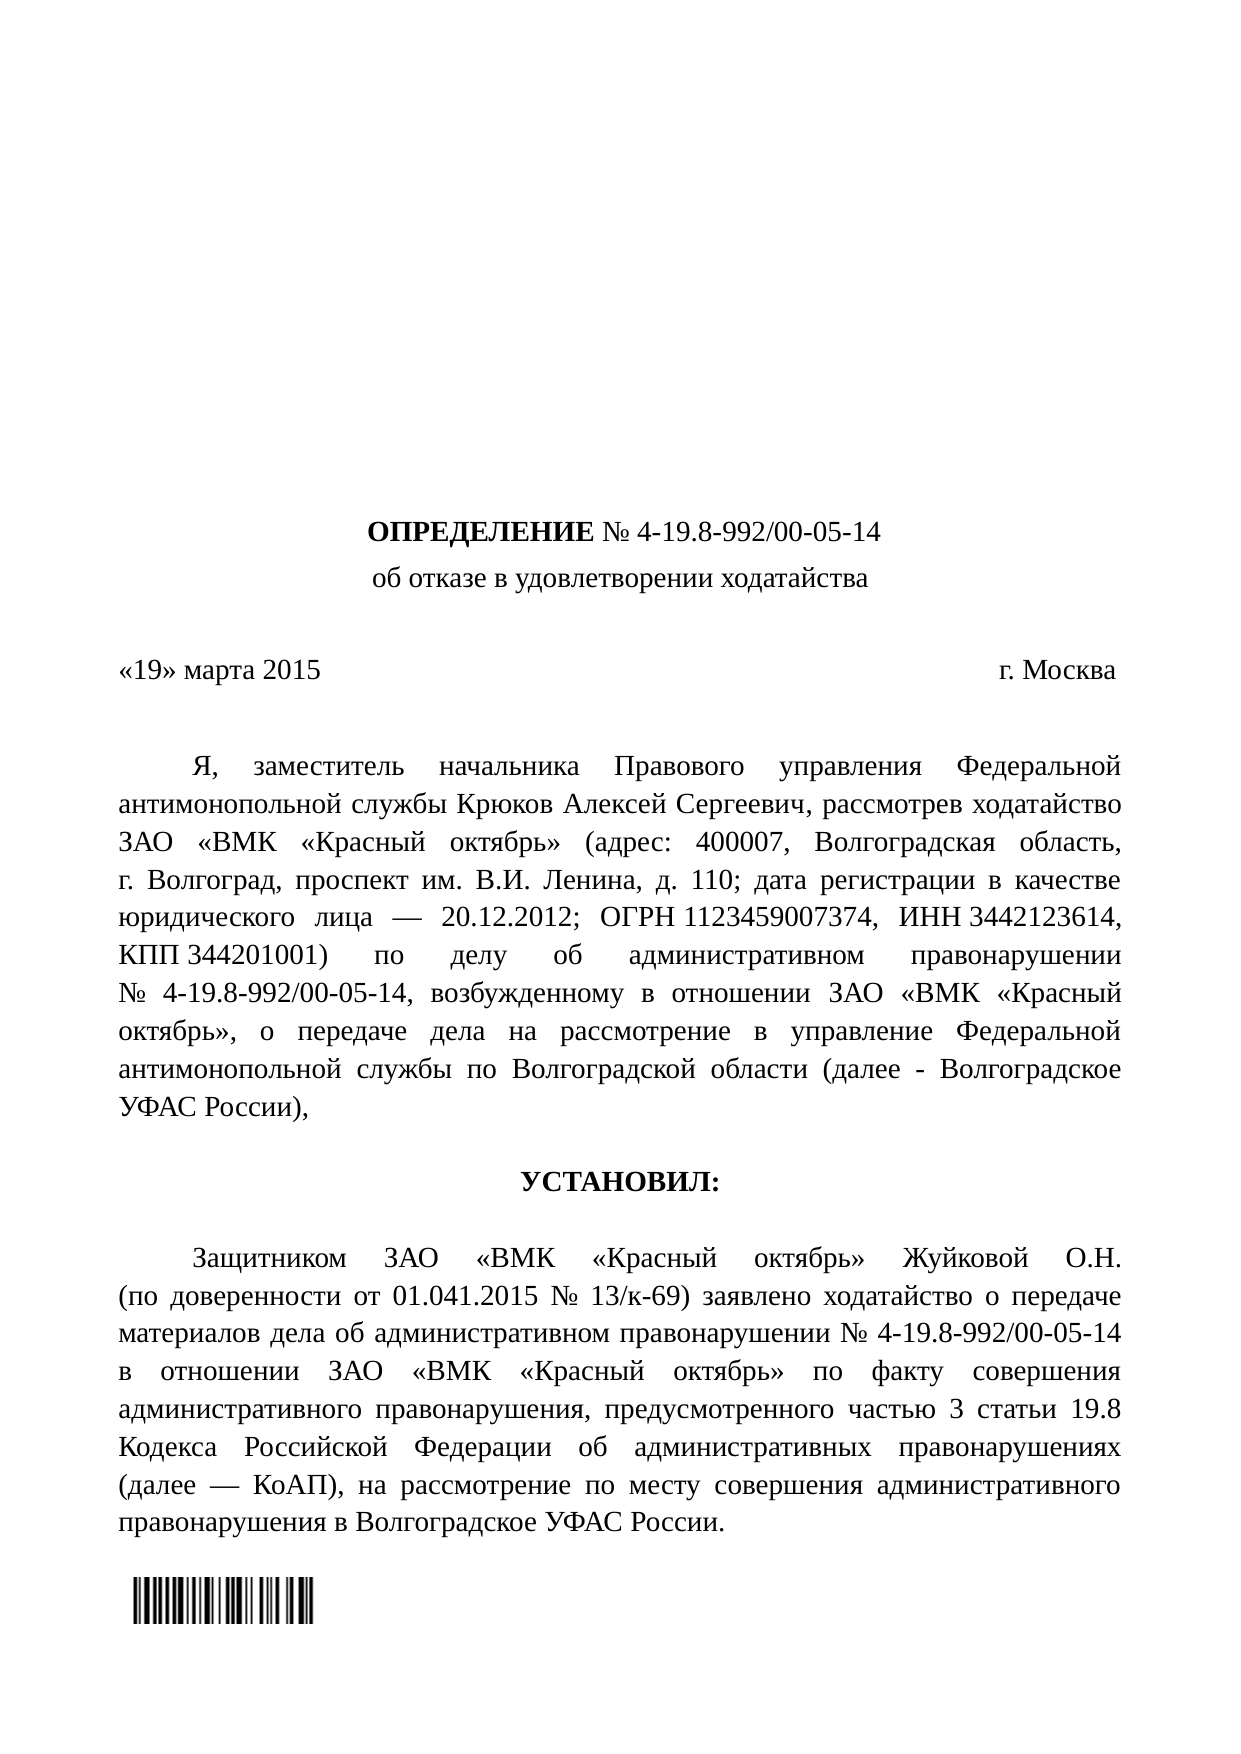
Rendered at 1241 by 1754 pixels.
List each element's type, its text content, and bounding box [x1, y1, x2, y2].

text УСТАНОВИЛ: [118, 1160, 1122, 1198]
text об отказе в удовлетворении ходатайства [118, 560, 1122, 593]
text Защитником ЗАО «ВМК «Красный октябрь» Жуйковой О.Н. (по доверенности от 01.041.2015 № 13/к-69) заявлено ходатайство о передаче материалов дела об административном правонарушении № 4-19.8-992/00-05-14 в отношении ЗАО «ВМК «Красный октябрь» по факту совершения административного правонарушения, предусмотренного частью 3 статьи 19.8 Кодекса Российской Федерации об административных правонарушениях (далее — КоАП), на рассмотрение по месту совершения административного правонарушения в Волгоградское УФАС России. [118, 1236, 1122, 1538]
picture [118, 1577, 331, 1624]
text ОПРЕДЕЛЕНИЕ № 4-19.8-992/00-05-14 [118, 514, 1122, 547]
text «19» марта 2015 г. Москва [118, 652, 1122, 686]
text Я, заместитель начальника Правового управления Федеральной антимонопольной службы Крюков Алексей Сергеевич, рассмотрев ходатайство ЗАО «ВМК «Красный октябрь» (адрес: 400007, Волгоградская область, г. Волгоград, проспект им. В.И. Ленина, д. 110; дата регистрации в качестве юридического лица — 20.12.2012; ОГРН 1123459007374, ИНН 3442123614, КПП 344201001) по делу об административном правонарушении № 4-19.8-992/00-05-14, возбужденному в отношении ЗАО «ВМК «Красный октябрь», о передаче дела на рассмотрение в управление Федеральной антимонопольной службы по Волгоградской области (далее - Волгоградское УФАС России), [118, 744, 1122, 1122]
